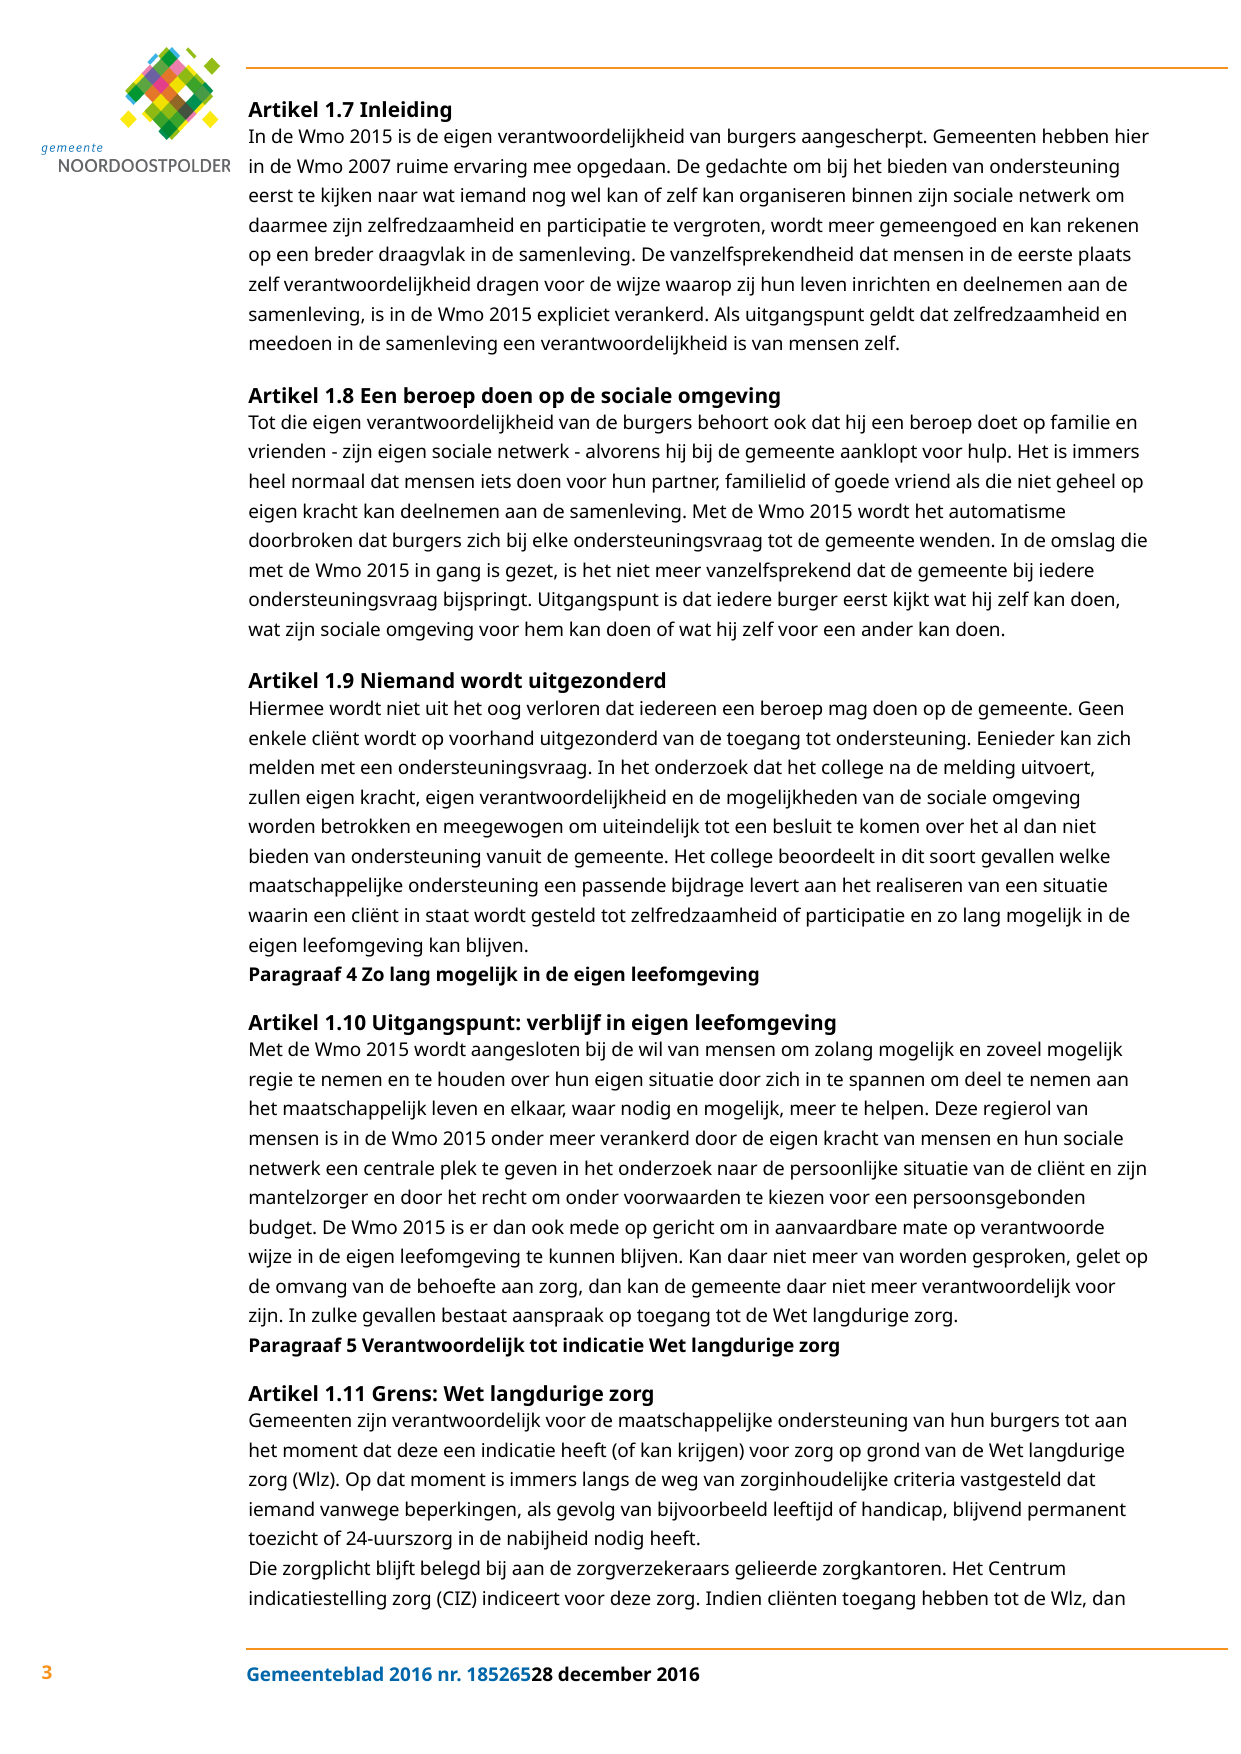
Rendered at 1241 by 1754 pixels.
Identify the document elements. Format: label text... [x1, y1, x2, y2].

text Artikel 1.9 Niemand wordt uitgezonderd [248, 667, 1152, 695]
text Met de Wmo 2015 wordt aangesloten bij de wil van mensen om zolang mogelijk en zoveel mogelijk regie te nemen en te houden over hun eigen situatie door zich in te spannen om deel te nemen aan het maatschappelijk leven en elkaar, waar nodig en mogelijk, meer te helpen. Deze regierol van mensen is in de Wmo 2015 onder meer verankerd door de eigen kracht van mensen en hun sociale netwerk een centrale plek te geven in het onderzoek naar de persoonlijke situatie van de cliënt en zijn mantelzorger en door het recht om onder voorwaarden te kiezen voor een persoonsgebonden budget. De Wmo 2015 is er dan ook mede op gericht om in aanvaardbare mate op verantwoorde wijze in de eigen leefomgeving te kunnen blijven. Kan daar niet meer van worden gesproken, gelet op de omvang van de behoefte aan zorg, dan kan de gemeente daar niet meer verantwoordelijk voor zijn. In zulke gevallen bestaat aanspraak op toegang tot de Wet langdurige zorg. [248, 1036, 1152, 1328]
text In de Wmo 2015 is de eigen verantwoordelijkheid van burgers aangescherpt. Gemeenten hebben hier in de Wmo 2007 ruime ervaring mee opgedaan. De gedachte om bij het bieden van ondersteuning eerst te kijken naar wat iemand nog wel kan of zelf kan organiseren binnen zijn sociale netwerk om daarmee zijn zelfredzaamheid en participatie te vergroten, wordt meer gemeengoed en kan rekenen op een breder draagvlak in de samenleving. De vanzelfsprekendheid dat mensen in de eerste plaats zelf verantwoordelijkheid dragen voor de wijze waarop zij hun leven inrichten en deelnemen aan de samenleving, is in de Wmo 2015 expliciet verankerd. Als uitgangspunt geldt dat zelfredzaamheid en meedoen in de samenleving een verantwoordelijkheid is van mensen zelf. [248, 123, 1152, 356]
text Tot die eigen verantwoordelijkheid van de burgers behoort ook dat hij een beroep doet op familie en vrienden - zijn eigen sociale netwerk - alvorens hij bij de gemeente aanklopt voor hulp. Het is immers heel normaal dat mensen iets doen voor hun partner, familielid of goede vriend als die niet geheel op eigen kracht kan deelnemen aan de samenleving. Met de Wmo 2015 wordt het automatisme doorbroken dat burgers zich bij elke ondersteuningsvraag tot de gemeente wenden. In de omslag die met de Wmo 2015 in gang is gezet, is het niet meer vanzelfsprekend dat de gemeente bij iedere ondersteuningsvraag bijspringt. Uitgangspunt is dat iedere burger eerst kijkt wat hij zelf kan doen, wat zijn sociale omgeving voor hem kan doen of wat hij zelf voor een ander kan doen. [248, 409, 1152, 642]
text Die zorgplicht blijft belegd bij aan de zorgverzekeraars gelieerde zorgkantoren. Het Centrum indicatiestelling zorg (CIZ) indiceert voor deze zorg. Indien cliënten toegang hebben tot de Wlz, dan [248, 1555, 1152, 1610]
text Artikel 1.10 Uitgangspunt: verblijf in eigen leefomgeving [248, 1008, 1152, 1036]
text Paragraaf 4 Zo lang mogelijk in de eigen leefomgeving [248, 961, 1152, 987]
text Artikel 1.7 Inleiding [248, 95, 1152, 123]
text Gemeenten zijn verantwoordelijk voor de maatschappelijke ondersteuning van hun burgers tot aan het moment dat deze een indicatie heeft (of kan krijgen) voor zorg op grond van de Wet langdurige zorg (Wlz). Op dat moment is immers langs de weg van zorginhoudelijke criteria vastgesteld dat iemand vanwege beperkingen, als gevolg van bijvoorbeeld leeftijd of handicap, blijvend permanent toezicht of 24-uurszorg in de nabijheid nodig heeft. [248, 1407, 1152, 1551]
text Artikel 1.8 Een beroep doen op de sociale omgeving [248, 381, 1152, 409]
text Artikel 1.11 Grens: Wet langdurige zorg [248, 1379, 1152, 1407]
picture [41, 47, 231, 172]
text Hiermee wordt niet uit het oog verloren dat iedereen een beroep mag doen op de gemeente. Geen enkele cliënt wordt op voorhand uitgezonderd van de toegang tot ondersteuning. Eenieder kan zich melden met een ondersteuningsvraag. In het onderzoek dat het college na de melding uitvoert, zullen eigen kracht, eigen verantwoordelijkheid en de mogelijkheden van de sociale omgeving worden betrokken en meegewogen om uiteindelijk tot een besluit te komen over het al dan niet bieden van ondersteuning vanuit de gemeente. Het college beoordeelt in dit soort gevallen welke maatschappelijke ondersteuning een passende bijdrage levert aan het realiseren van een situatie waarin een cliënt in staat wordt gesteld tot zelfredzaamheid of participatie en zo lang mogelijk in de eigen leefomgeving kan blijven. [248, 695, 1152, 957]
text Paragraaf 5 Verantwoordelijk tot indicatie Wet langdurige zorg [248, 1332, 1152, 1358]
